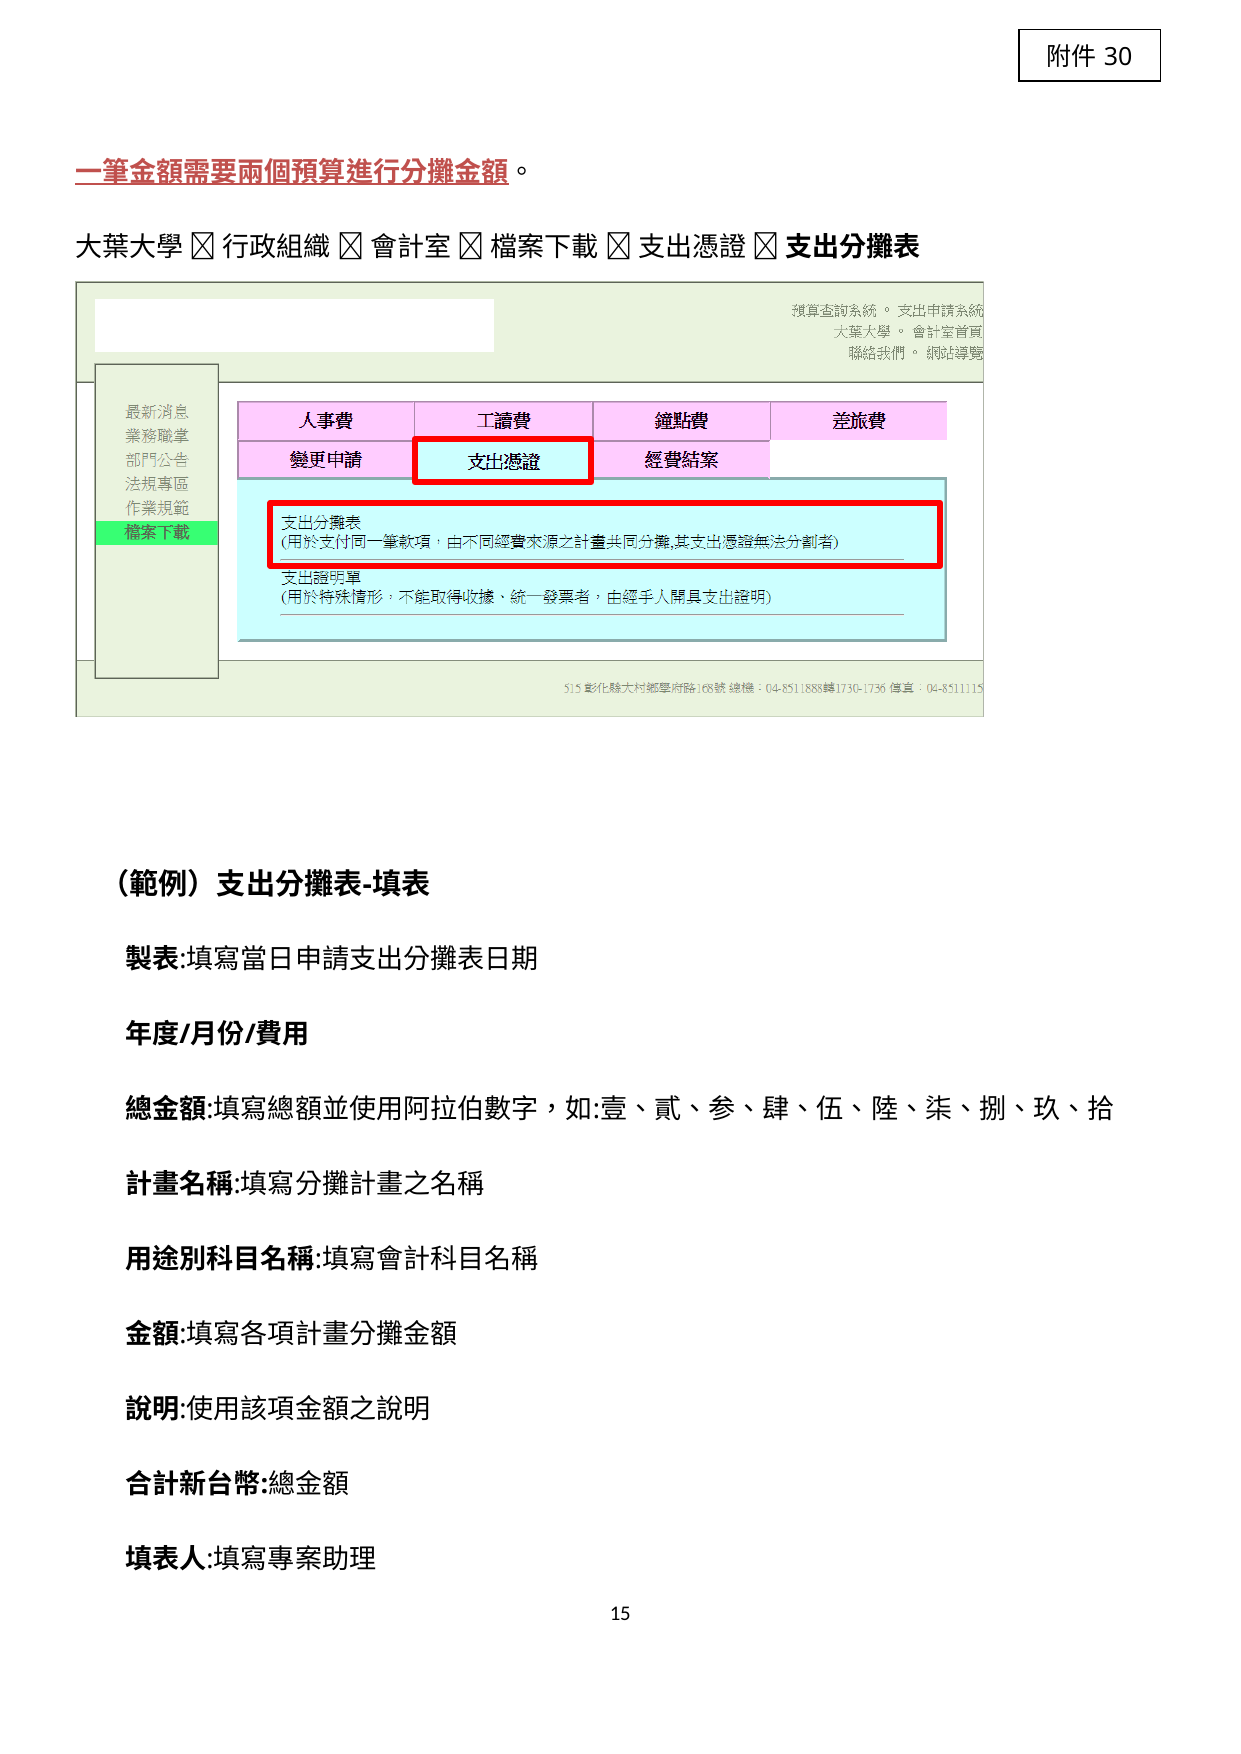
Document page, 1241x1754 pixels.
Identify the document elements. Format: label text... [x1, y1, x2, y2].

text 說明:使用該項金額之說明 [125, 1363, 1165, 1438]
text 用途別科目名稱:填寫會計科目名稱 [125, 1213, 1165, 1288]
text 大葉大學  行政組織  會計室  檔案下載  支出憑證  支出分攤表 [75, 201, 1165, 276]
picture [75, 281, 984, 717]
text 製表:填寫當日申請支出分攤表日期 [125, 913, 1165, 988]
text 填表人:填寫專案助理 [125, 1513, 1165, 1588]
text 一筆金額需要兩個預算進行分攤金額。 [75, 126, 1165, 201]
text 總金額:填寫總額並使用阿拉伯數字，如:壹、貳、参、肆、伍、陸、柒、捌、玖、拾 [125, 1063, 1165, 1138]
text 計畫名稱:填寫分攤計畫之名稱 [125, 1138, 1165, 1213]
text 年度/月份/費用 [125, 988, 1165, 1063]
text （範例）支出分攤表-填表 [100, 838, 1165, 913]
text 金額:填寫各項計畫分攤金額 [125, 1288, 1165, 1363]
text 合計新台幣:總金額 [125, 1438, 1165, 1513]
